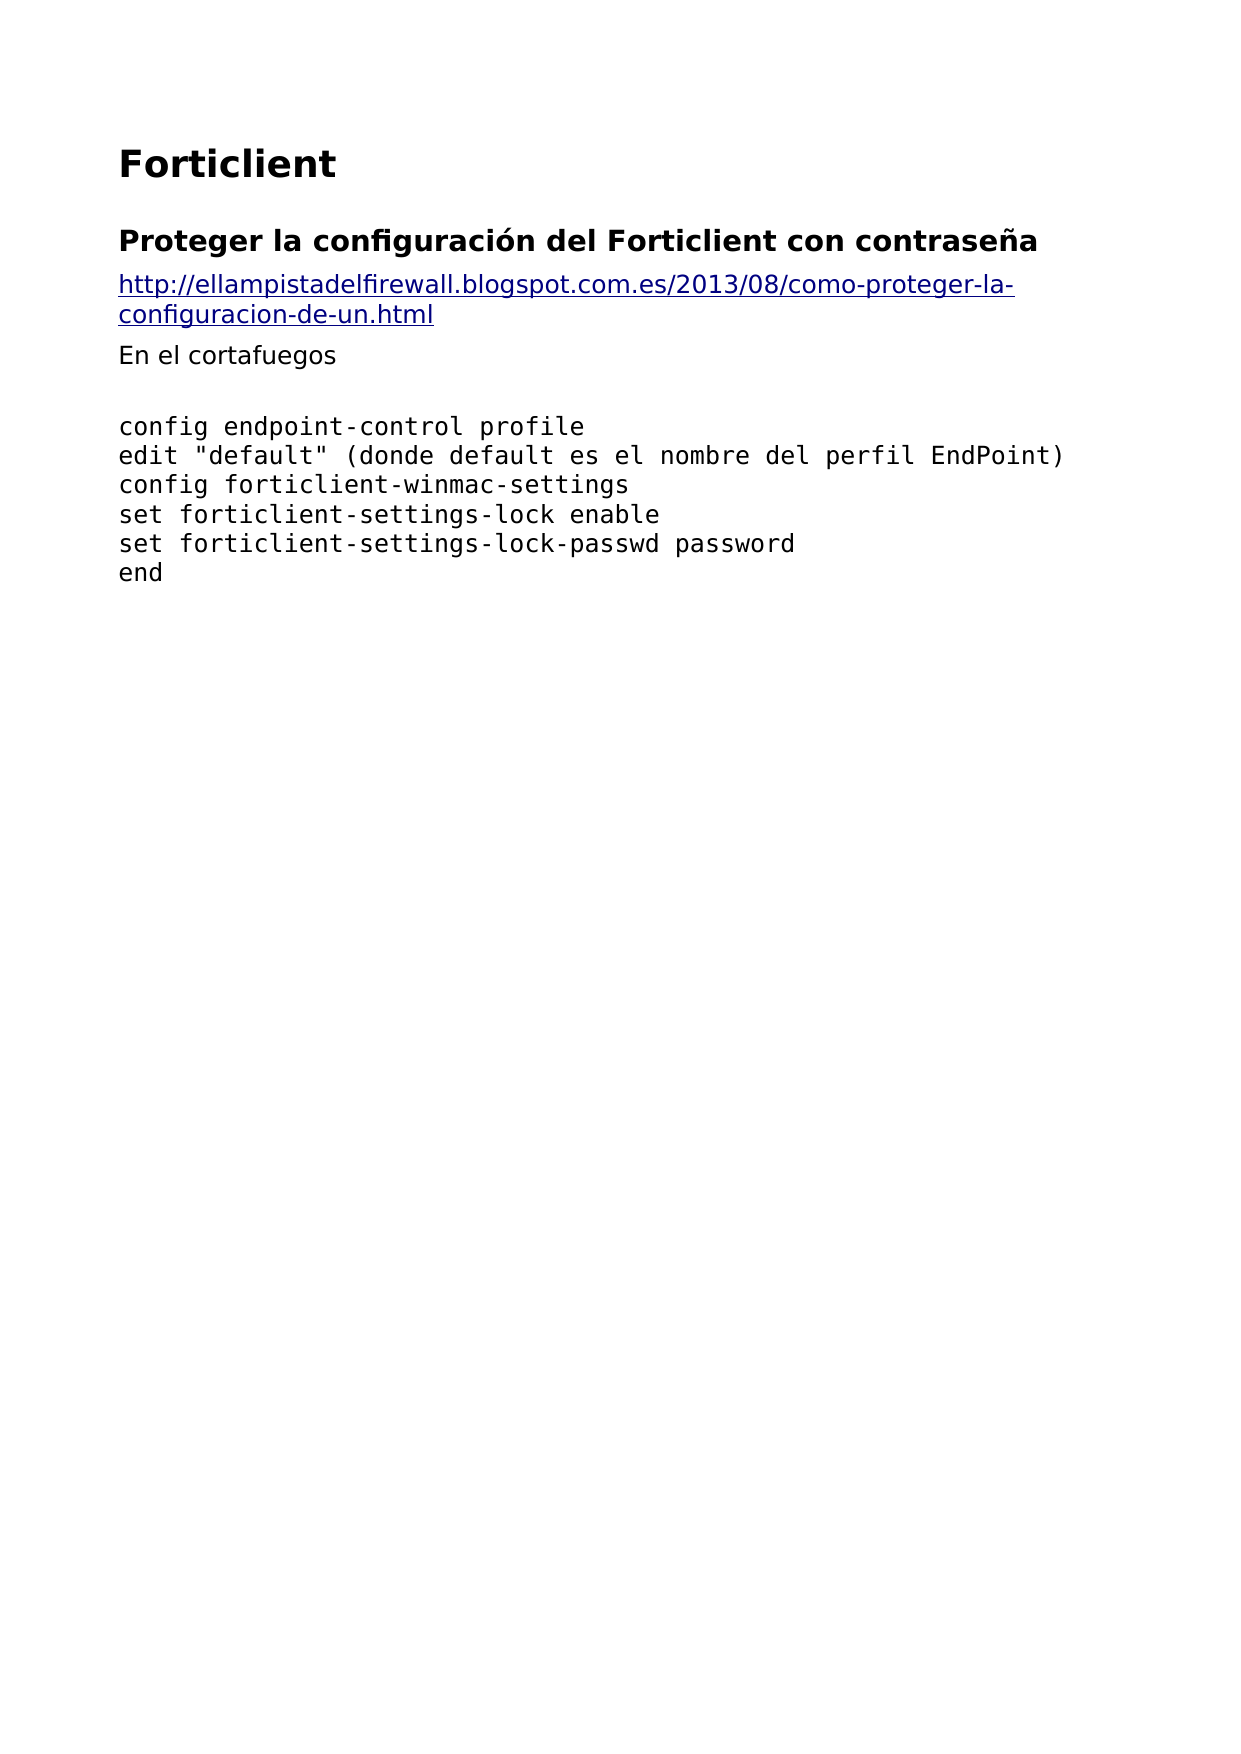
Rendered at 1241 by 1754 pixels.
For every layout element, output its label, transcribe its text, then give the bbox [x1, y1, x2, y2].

text config endpoint-control profile edit "default" (donde default es el nombre del perfil EndPoint) config forticlient-winmac-settings set forticlient-settings-lock enable set forticlient-settings-lock-passwd password end [118, 383, 1122, 587]
text En el cortafuegos [118, 342, 1122, 371]
subtitle Proteger la configuración del Forticlient con contraseña [118, 224, 1122, 258]
text http://ellampistadelfirewall.blogspot.com.es/2013/08/como-proteger-la-configuracion-de-un.html [118, 271, 1122, 329]
subtitle Forticlient [118, 143, 1122, 187]
